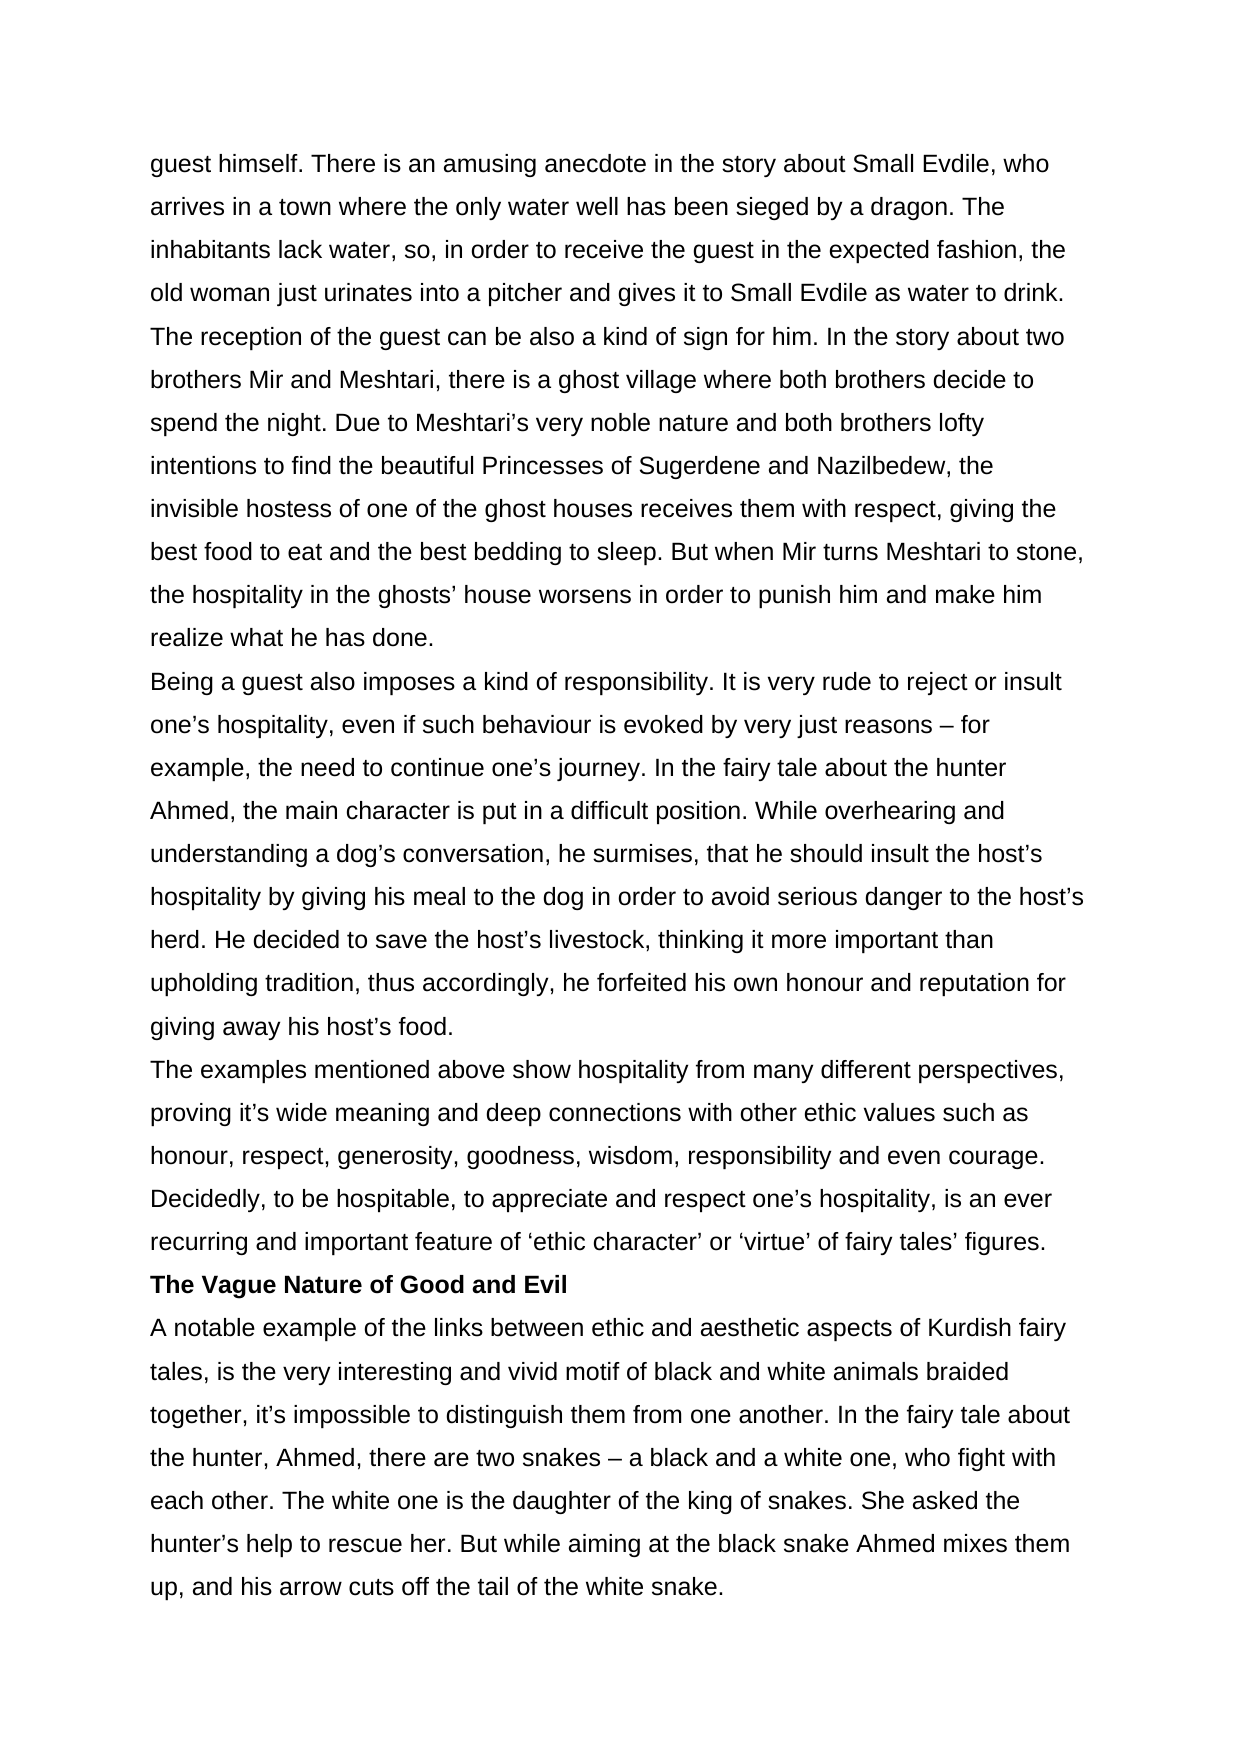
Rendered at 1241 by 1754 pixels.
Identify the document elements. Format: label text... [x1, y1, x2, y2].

text guest himself. There is an amusing anecdote in the story about Small Evdile, who arrives in a town where the only water well has been sieged by a dragon. The inhabitants lack water, so, in order to receive the guest in the expected fashion, the old woman just urinates into a pitcher and gives it to Small Evdile as water to drink. [150, 149, 1091, 307]
text The reception of the guest can be also a kind of sign for him. In the story about two brothers Mir and Meshtari, there is a ghost village where both brothers decide to spend the night. Due to Meshtari’s very noble nature and both brothers lofty intentions to find the beautiful Princesses of Sugerdene and Nazilbedew, the invisible hostess of one of the ghost houses receives them with respect, giving the best food to eat and the best bedding to sleep. But when Mir turns Meshtari to stone, the hospitality in the ghosts’ house worsens in order to punish him and make him realize what he has done. [150, 321, 1091, 652]
text A notable example of the links between ethic and aesthetic aspects of Kurdish fairy tales, is the very interesting and vivid motif of black and white animals braided together, it’s impossible to distinguish them from one another. In the fairy tale about the hunter, Ahmed, there are two snakes – a black and a white one, who fight with each other. The white one is the daughter of the king of snakes. She asked the hunter’s help to rescue her. But while aiming at the black snake Ahmed mixes them up, and his arrow cuts off the tail of the white snake. [150, 1313, 1091, 1601]
subtitle The Vague Nature of Good and Evil [150, 1270, 1091, 1299]
text The examples mentioned above show hospitality from many different perspectives, proving it’s wide meaning and deep connections with other ethic values such as honour, respect, generosity, goodness, wisdom, responsibility and even courage. Decidedly, to be hospitable, to appreciate and respect one’s hospitality, is an ever recurring and important feature of ‘ethic character’ or ‘virtue’ of fairy tales’ figures. [150, 1054, 1091, 1256]
text Being a guest also imposes a kind of responsibility. It is very rude to reject or insult one’s hospitality, even if such behaviour is evoked by very just reasons – for example, the need to continue one’s journey. In the fairy tale about the hunter Ahmed, the main character is put in a difficult position. While overhearing and understanding a dog’s conversation, he surmises, that he should insult the host’s hospitality by giving his meal to the dog in order to avoid serious danger to the host’s herd. He decided to save the host’s livestock, thinking it more important than upholding tradition, thus accordingly, he forfeited his own honour and reputation for giving away his host’s food. [150, 666, 1091, 1040]
